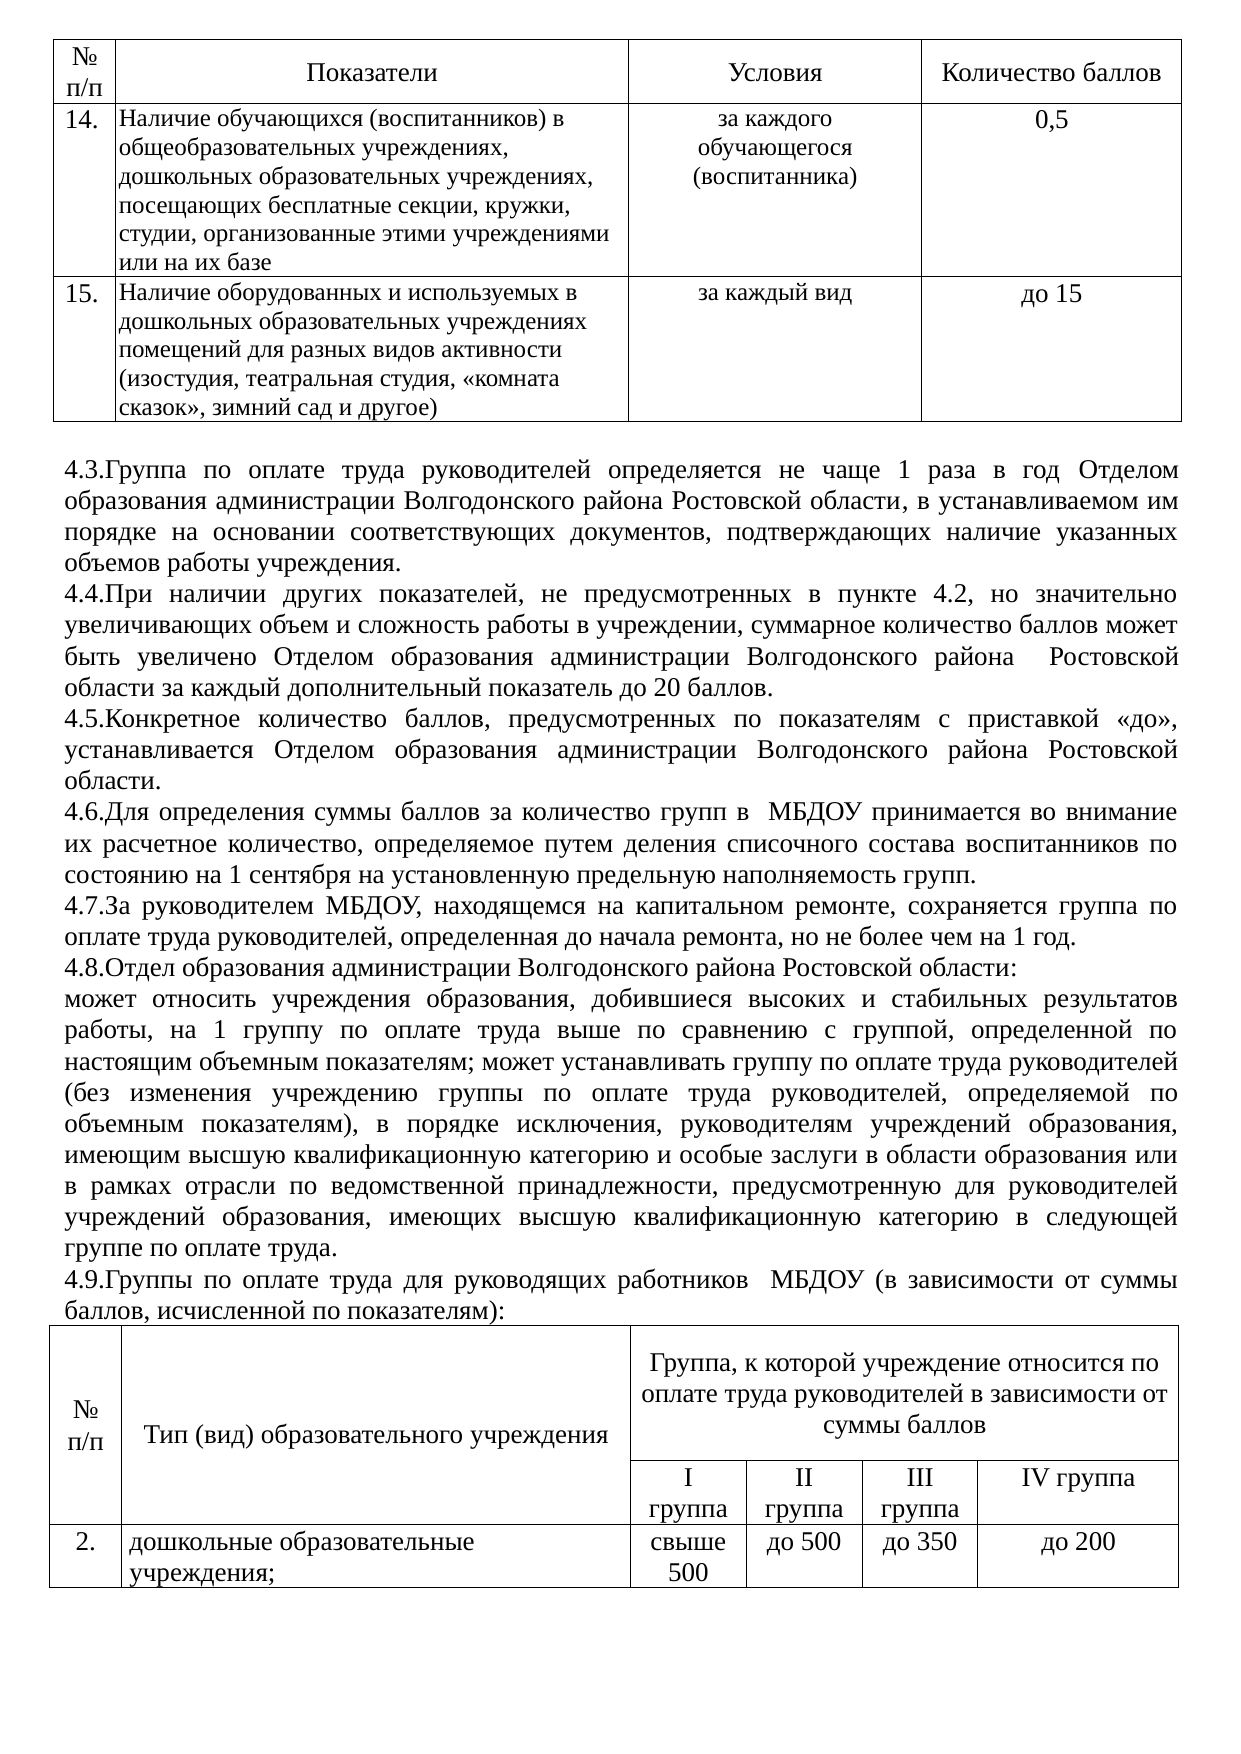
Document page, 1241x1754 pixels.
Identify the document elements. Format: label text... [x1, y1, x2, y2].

table_header № п/п [54, 40, 115, 102]
table_cell II группа [747, 1461, 862, 1523]
text 4.3.Группа по оплате труда руководителей определяется не чаще 1 раза в год Отделом образования администрации Волгодонского района Ростовской области, в устанавливаемом им порядке на основании соответствующих документов, подтверждающих наличие указанных объемов работы учреждения. [64, 453, 1179, 577]
table_cell Наличие оборудованных и используемых в дошкольных образовательных учреждениях помещений для разных видов активности (изостудия, театральная студия, «комната сказок», зимний сад и другое) [116, 277, 628, 421]
table_cell за каждый вид [629, 277, 921, 421]
table_cell свыше 500 [631, 1525, 746, 1587]
table_cell III группа [863, 1461, 977, 1523]
text может относить учреждения образования, добившиеся высоких и стабильных результатов работы, на 1 группу по оплате труда выше по сравнению с группой, определенной по настоящим объемным показателям; может устанавливать группу по оплате труда руководителей (без изменения учреждению группы по оплате труда руководителей, определяемой по объемным показателям), в порядке исключения, руководителям учреждений образования, имеющим высшую квалификационную категорию и особые заслуги в области образования или в рамках отрасли по ведомственной принадлежности, предусмотренную для руководителей учреждений образования, имеющих высшую квалификационную категорию в следующей группе по оплате труда. [64, 982, 1179, 1263]
table_cell 15. [54, 277, 115, 421]
table_header № п/п [50, 1326, 121, 1523]
table_cell за каждого обучающегося (воспитанника) [629, 104, 921, 276]
table_header Показатели [116, 40, 628, 102]
table_cell IV группа [978, 1461, 1178, 1523]
table_header Условия [629, 40, 921, 102]
text 4.6.Для определения суммы баллов за количество групп в МБДОУ принимается во внимание их расчетное количество, определяемое путем деления списочного состава воспитанников по состоянию на 1 сентября на установленную предельную наполняемость групп. [64, 796, 1179, 889]
text 4.9.Группы по оплате труда для руководящих работников МБДОУ (в зависимости от суммы баллов, исчисленной по показателям): [64, 1263, 1179, 1325]
table_cell до 15 [922, 277, 1181, 421]
text 4.4.При наличии других показателей, не предусмотренных в пункте 4.2, но значительно увеличивающих объем и сложность работы в учреждении, суммарное количество баллов может быть увеличено Отделом образования администрации Волгодонского района Ростовской области за каждый дополнительный показатель до 20 баллов. [64, 577, 1179, 702]
table_cell 2. [50, 1525, 121, 1587]
text 4.5.Конкретное количество баллов, предусмотренных по показателям с приставкой «до», устанавливается Отделом образования администрации Волгодонского района Ростовской области. [64, 702, 1179, 796]
text 4.8.Отдел образования администрации Волгодонского района Ростовской области: [64, 951, 1179, 982]
table_cell I группа [631, 1461, 746, 1523]
table_cell дошкольные образовательные учреждения; [122, 1525, 630, 1587]
table_cell до 500 [747, 1525, 862, 1587]
table_cell до 350 [863, 1525, 977, 1587]
table_cell до 200 [978, 1525, 1178, 1587]
table_header Количество баллов [922, 40, 1181, 102]
table_cell 14. [54, 104, 115, 276]
table_cell Наличие обучающихся (воспитанников) в общеобразовательных учреждениях, дошкольных образовательных учреждениях, посещающих бесплатные секции, кружки, студии, организованные этими учреждениями или на их базе [116, 104, 628, 276]
table_header Группа, к которой учреждение относится по оплате труда руководителей в зависимости от суммы баллов [631, 1326, 1178, 1460]
text 4.7.За руководителем МБДОУ, находящемся на капитальном ремонте, сохраняется группа по оплате труда руководителей, определенная до начала ремонта, но не более чем на 1 год. [64, 889, 1179, 951]
table_cell 0,5 [922, 104, 1181, 276]
table_header Тип (вид) образовательного учреждения [122, 1326, 630, 1523]
